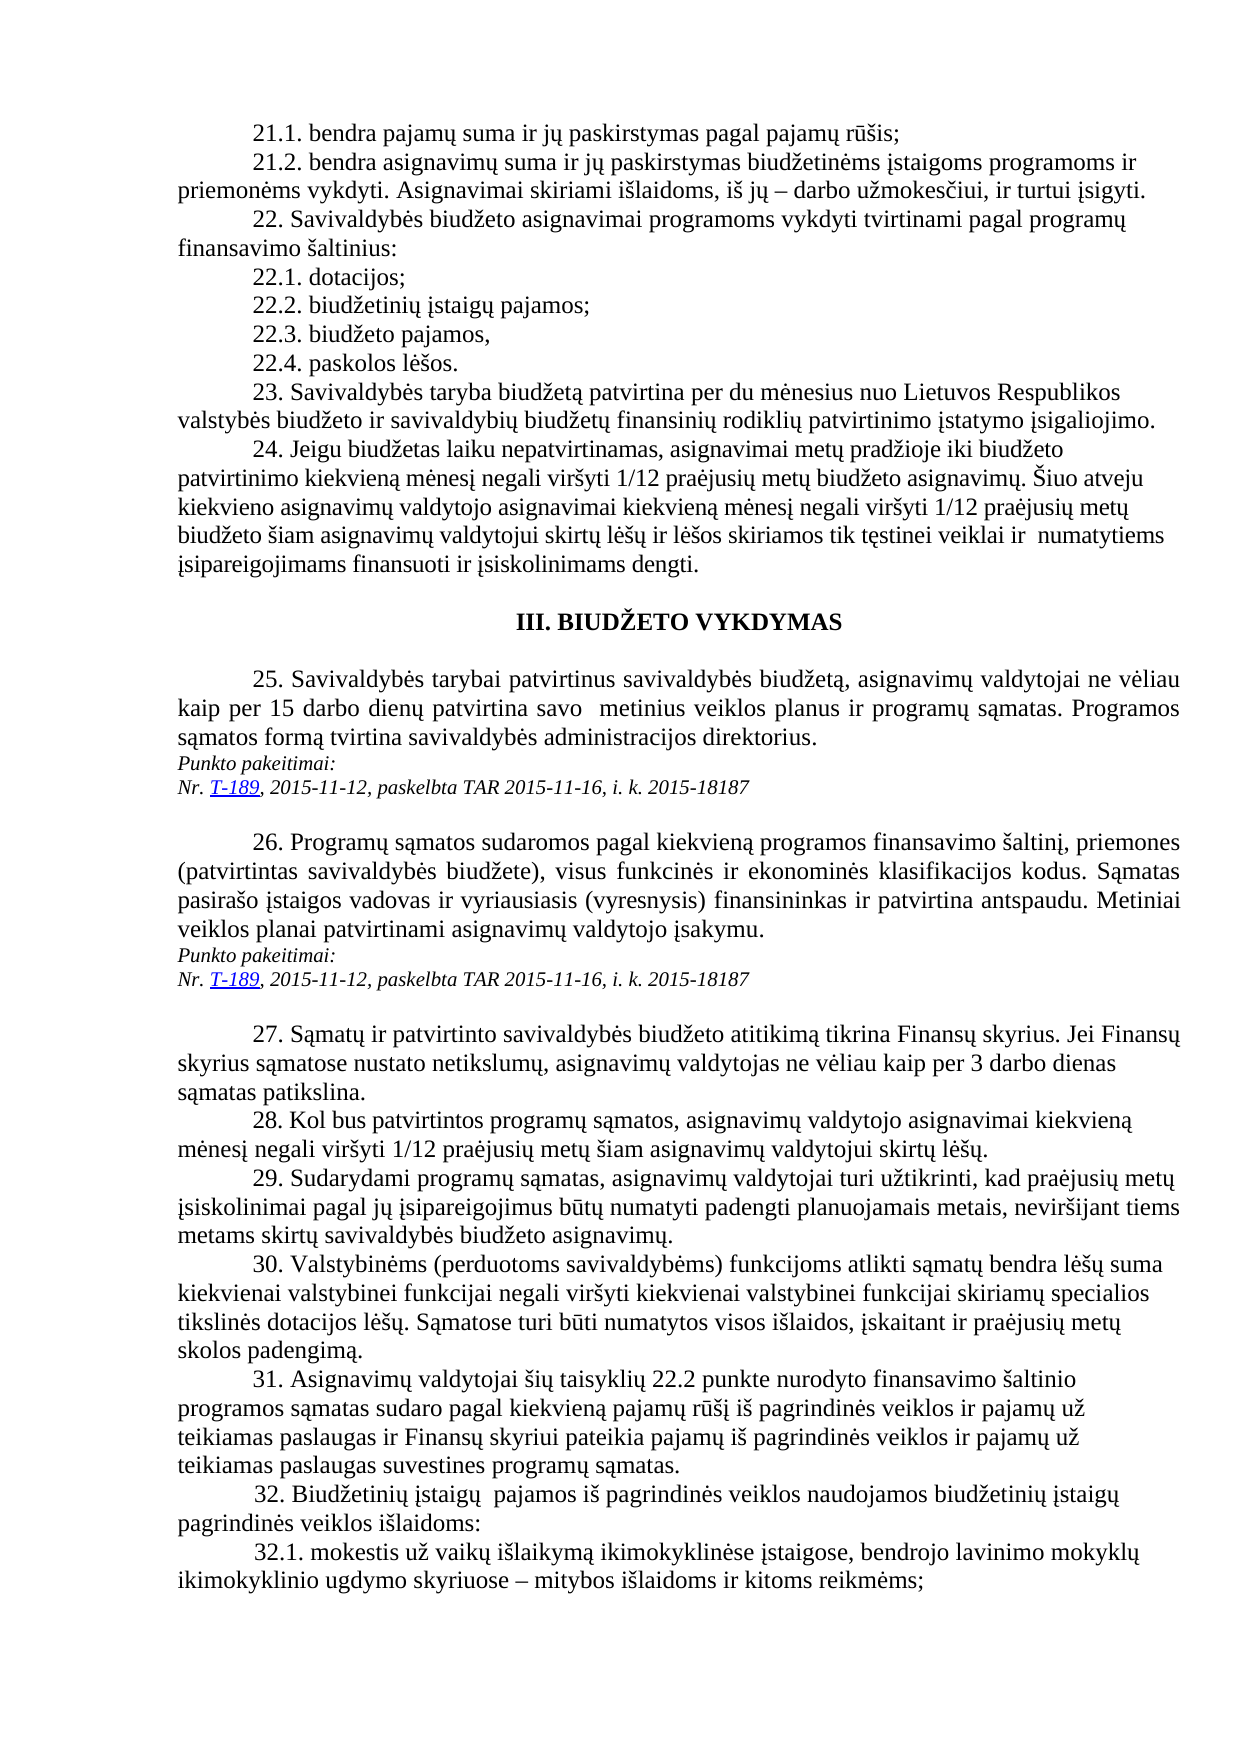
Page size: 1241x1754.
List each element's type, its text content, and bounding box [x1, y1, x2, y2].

text 23. Savivaldybės taryba biudžetą patvirtina per du mėnesius nuo Lietuvos Respublikos valstybės biudžeto ir savivaldybių biudžetų finansinių rodiklių patvirtinimo įstatymo įsigaliojimo. [177, 377, 1181, 434]
text Punkto pakeitimai: [177, 751, 1181, 775]
text 22.2. biudžetinių įstaigų pajamos; [177, 291, 1181, 319]
text 24. Jeigu biudžetas laiku nepatvirtinamas, asignavimai metų pradžioje iki biudžeto patvirtinimo kiekvieną mėnesį negali viršyti 1/12 praėjusių metų biudžeto asignavimų. Šiuo atveju kiekvieno asignavimų valdytojo asignavimai kiekvieną mėnesį negali viršyti 1/12 praėjusių metų biudžeto šiam asignavimų valdytojui skirtų lėšų ir lėšos skiriamos tik tęstinei veiklai ir numatytiems įsipareigojimams finansuoti ir įsiskolinimams dengti. [177, 434, 1181, 578]
text 26. Programų sąmatos sudaromos pagal kiekvieną programos finansavimo šaltinį, priemones (patvirtintas savivaldybės biudžete), visus funkcinės ir ekonominės klasifikacijos kodus. Sąmatas pasirašo įstaigos vadovas ir vyriausiasis (vyresnysis) finansininkas ir patvirtina antspaudu. Metiniai veiklos planai patvirtinami asignavimų valdytojo įsakymu. [177, 827, 1181, 942]
text 21.1. bendra pajamų suma ir jų paskirstymas pagal pajamų rūšis; [177, 118, 1181, 147]
text 22.1. dotacijos; [177, 262, 1181, 291]
text 32. Biudžetinių įstaigų pajamos iš pagrindinės veiklos naudojamos biudžetinių įstaigų pagrindinės veiklos išlaidoms: [177, 1479, 1181, 1537]
text Punkto pakeitimai: [177, 942, 1181, 967]
text 30. Valstybinėms (perduotoms savivaldybėms) funkcijoms atlikti sąmatų bendra lėšų suma kiekvienai valstybinei funkcijai negali viršyti kiekvienai valstybinei funkcijai skiriamų specialios tikslinės dotacijos lėšų. Sąmatose turi būti numatytos visos išlaidos, įskaitant ir praėjusių metų skolos padengimą. [177, 1249, 1181, 1364]
text 25. Savivaldybės tarybai patvirtinus savivaldybės biudžetą, asignavimų valdytojai ne vėliau kaip per 15 darbo dienų patvirtina savo metinius veiklos planus ir programų sąmatas. Programos sąmatos formą tvirtina savivaldybės administracijos direktorius. [177, 664, 1181, 751]
text 32.1. mokestis už vaikų išlaikymą ikimokyklinėse įstaigose, bendrojo lavinimo mokyklų ikimokyklinio ugdymo skyriuose – mitybos išlaidoms ir kitoms reikmėms; [177, 1537, 1181, 1594]
text 27. Sąmatų ir patvirtinto savivaldybės biudžeto atitikimą tikrina Finansų skyrius. Jei Finansų skyrius sąmatose nustato netikslumų, asignavimų valdytojas ne vėliau kaip per 3 darbo dienas sąmatas patikslina. [177, 1019, 1181, 1106]
text 22.4. paskolos lėšos. [177, 348, 1181, 377]
text 22.3. biudžeto pajamos, [177, 319, 1181, 348]
text 22. Savivaldybės biudžeto asignavimai programoms vykdyti tvirtinami pagal programų finansavimo šaltinius: [177, 204, 1181, 262]
text 21.2. bendra asignavimų suma ir jų paskirstymas biudžetinėms įstaigoms programoms ir priemonėms vykdyti. Asignavimai skiriami išlaidoms, iš jų – darbo užmokesčiui, ir turtui įsigyti. [177, 147, 1181, 204]
text 29. Sudarydami programų sąmatas, asignavimų valdytojai turi užtikrinti, kad praėjusių metų įsiskolinimai pagal jų įsipareigojimus būtų numatyti padengti planuojamais metais, neviršijant tiems metams skirtų savivaldybės biudžeto asignavimų. [177, 1163, 1181, 1249]
text III. BIUDŽETO VYKDYMAS [177, 607, 1181, 636]
text 28. Kol bus patvirtintos programų sąmatos, asignavimų valdytojo asignavimai kiekvieną mėnesį negali viršyti 1/12 praėjusių metų šiam asignavimų valdytojui skirtų lėšų. [177, 1106, 1181, 1163]
text 31. Asignavimų valdytojai šių taisyklių 22.2 punkte nurodyto finansavimo šaltinio programos sąmatas sudaro pagal kiekvieną pajamų rūšį iš pagrindinės veiklos ir pajamų už teikiamas paslaugas ir Finansų skyriui pateikia pajamų iš pagrindinės veiklos ir pajamų už teikiamas paslaugas suvestines programų sąmatas. [177, 1364, 1181, 1479]
text Nr. T-189, 2015-11-12, paskelbta TAR 2015-11-16, i. k. 2015-18187 [177, 775, 1181, 799]
text Nr. T-189, 2015-11-12, paskelbta TAR 2015-11-16, i. k. 2015-18187 [177, 967, 1181, 991]
